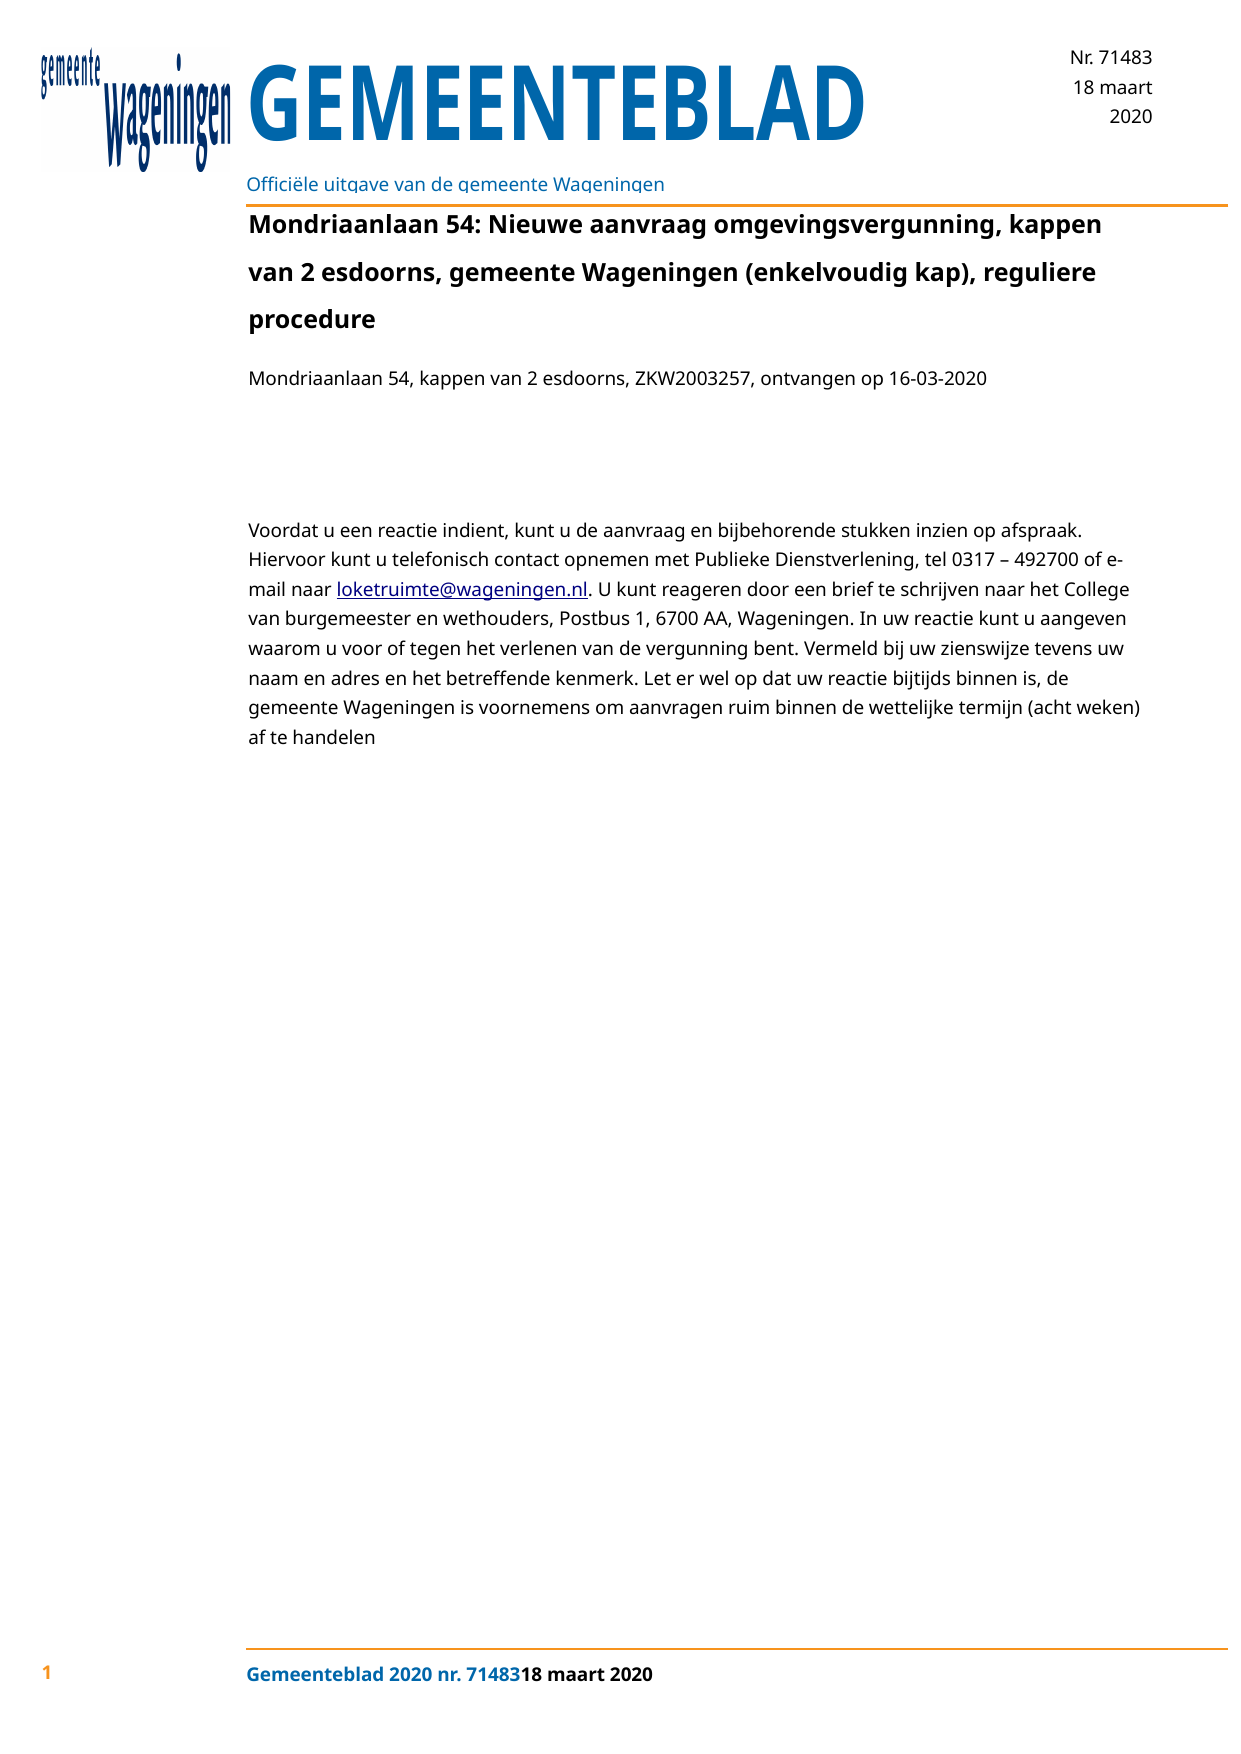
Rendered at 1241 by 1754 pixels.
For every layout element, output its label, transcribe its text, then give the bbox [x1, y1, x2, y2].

picture [41, 47, 231, 172]
text Mondriaanlaan 54: Nieuwe aanvraag omgevingsvergunning, kappen van 2 esdoorns, gemeente Wageningen (enkelvoudig kap), reguliere procedure [248, 207, 1152, 336]
text Voordat u een reactie indient, kunt u de aanvraag en bijbehorende stukken inzien op afspraak. Hiervoor kunt u telefonisch contact opnemen met Publieke Dienstverlening, tel 0317 – 492700 of e-mail naar loketruimte@wageningen.nl. U kunt reageren door een brief te schrijven naar het College van burgemeester en wethouders, Postbus 1, 6700 AA, Wageningen. In uw reactie kunt u aangeven waarom u voor of tegen het verlenen van de vergunning bent. Vermeld bij uw zienswijze tevens uw naam en adres en het betreffende kenmerk. Let er wel op dat uw reactie bijtijds binnen is, de gemeente Wageningen is voornemens om aanvragen ruim binnen de wettelijke termijn (acht weken) af te handelen [248, 517, 1152, 749]
text Mondriaanlaan 54, kappen van 2 esdoorns, ZKW2003257, ontvangen op 16-03-2020 [248, 366, 1152, 391]
